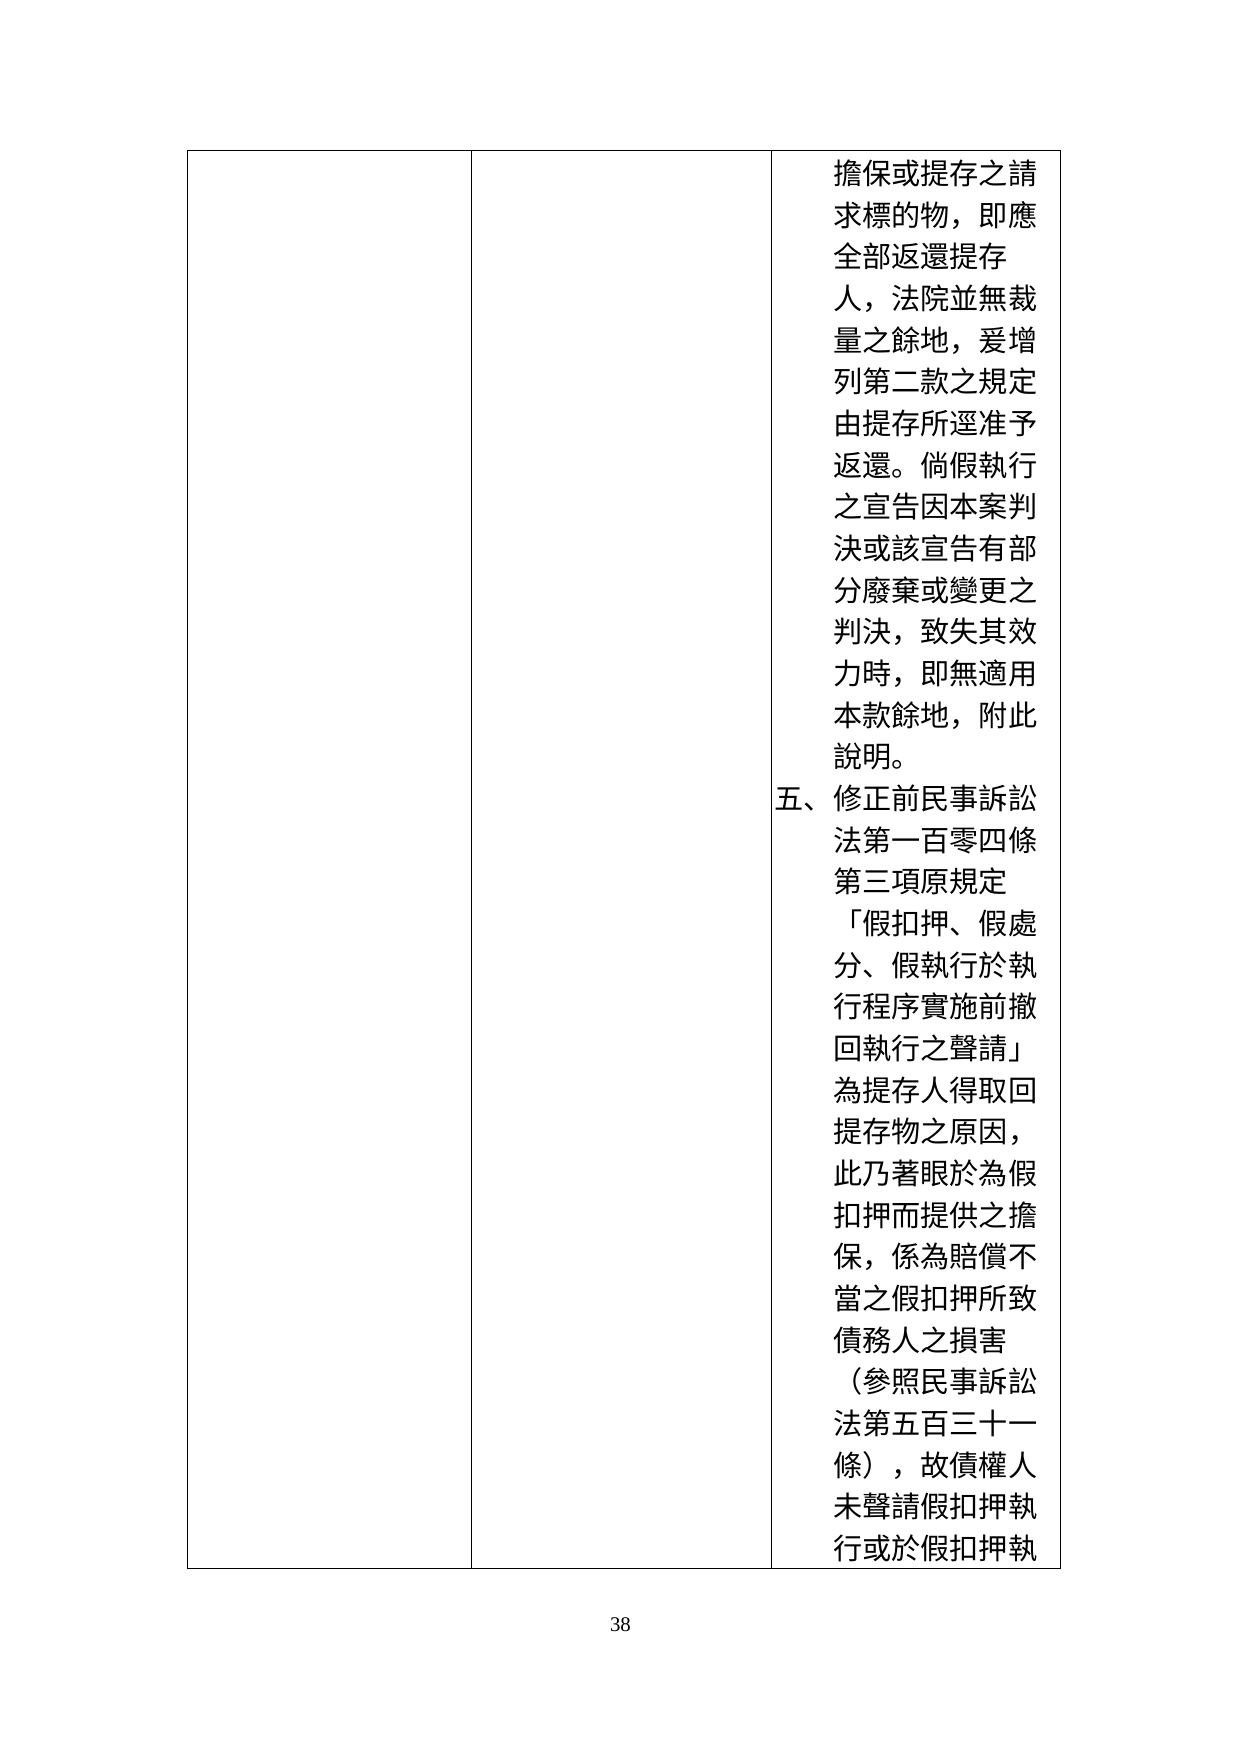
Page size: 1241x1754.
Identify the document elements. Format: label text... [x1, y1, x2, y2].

table_cell [188, 151, 471, 1568]
table_cell 擔保或提存之請求標的物，即應全部返還提存人，法院並無裁量之餘地，爰增列第二款之規定由提存所逕准予返還。倘假執行之宣告因本案判決或該宣告有部分廢棄或變更之判決，致失其效力時，即無適用本款餘地，附此說明。 五、修正前民事訴訟法第一百零四條第三項原規定「假扣押、假處分、假執行於執行程序實施前撤回執行之聲請」為提存人得取回提存物之原因，此乃著眼於為假扣押而提供之擔保，係為賠償不當之假扣押所致債務人之損害（參照民事訴訟法第五百三十一條），故債權人未聲請假扣押執行或於假扣押執 [772, 151, 1060, 1568]
table_cell [472, 151, 771, 1568]
